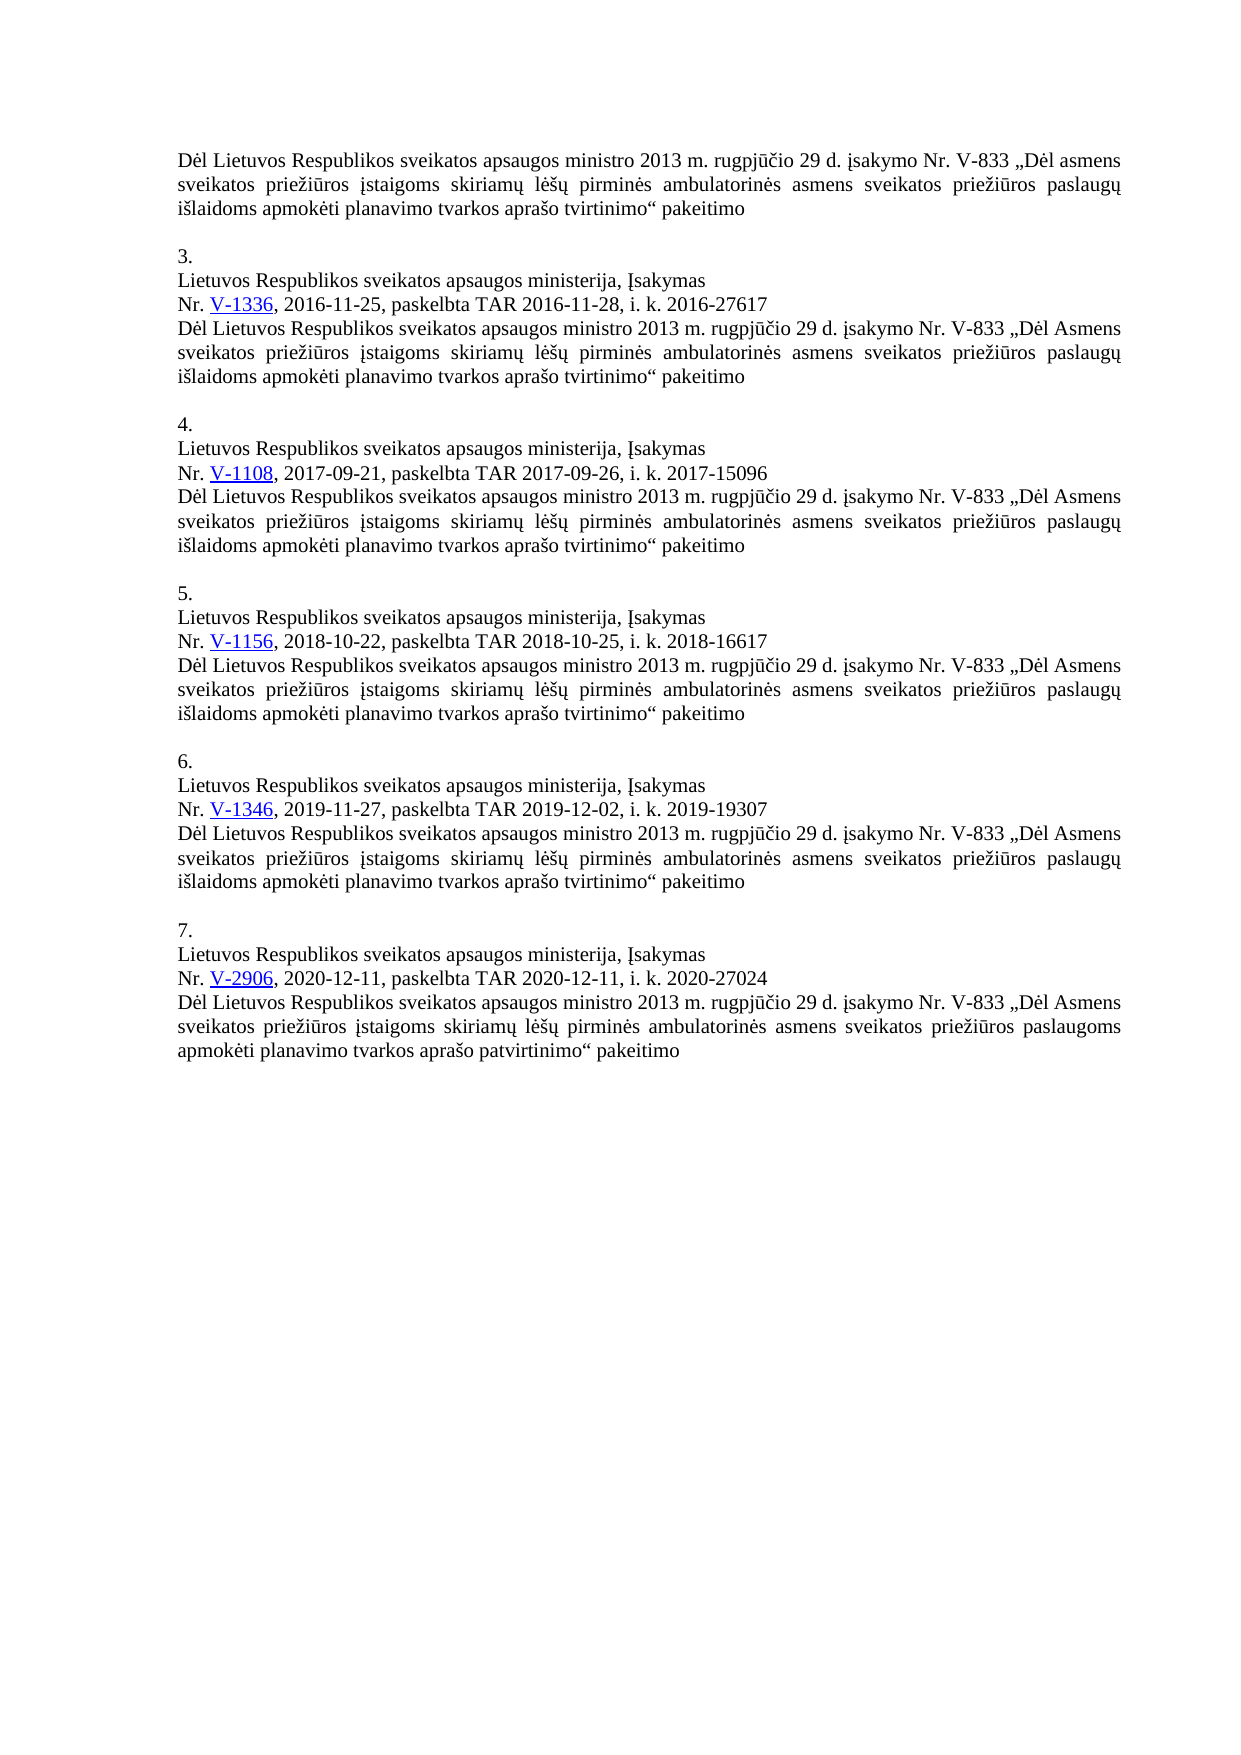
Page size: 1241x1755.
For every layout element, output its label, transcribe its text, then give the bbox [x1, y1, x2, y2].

text Lietuvos Respublikos sveikatos apsaugos ministerija, Įsakymas [177, 268, 1122, 292]
text 3. [177, 244, 1122, 268]
text Dėl Lietuvos Respublikos sveikatos apsaugos ministro 2013 m. rugpjūčio 29 d. įsakymo Nr. V-833 „Dėl Asmens sveikatos priežiūros įstaigoms skiriamų lėšų pirminės ambulatorinės asmens sveikatos priežiūros paslaugų išlaidoms apmokėti planavimo tvarkos aprašo tvirtinimo“ pakeitimo [177, 653, 1122, 725]
text Nr. V-1108, 2017-09-21, paskelbta TAR 2017-09-26, i. k. 2017-15096 [177, 460, 1122, 484]
text Lietuvos Respublikos sveikatos apsaugos ministerija, Įsakymas [177, 436, 1122, 460]
text 4. [177, 412, 1122, 436]
text Nr. V-2906, 2020-12-11, paskelbta TAR 2020-12-11, i. k. 2020-27024 [177, 966, 1122, 990]
text 7. [177, 918, 1122, 942]
text Nr. V-1336, 2016-11-25, paskelbta TAR 2016-11-28, i. k. 2016-27617 [177, 292, 1122, 316]
text 5. [177, 581, 1122, 605]
text Nr. V-1346, 2019-11-27, paskelbta TAR 2019-12-02, i. k. 2019-19307 [177, 797, 1122, 821]
text Dėl Lietuvos Respublikos sveikatos apsaugos ministro 2013 m. rugpjūčio 29 d. įsakymo Nr. V-833 „Dėl asmens sveikatos priežiūros įstaigoms skiriamų lėšų pirminės ambulatorinės asmens sveikatos priežiūros paslaugų išlaidoms apmokėti planavimo tvarkos aprašo tvirtinimo“ pakeitimo [177, 148, 1122, 220]
text Lietuvos Respublikos sveikatos apsaugos ministerija, Įsakymas [177, 942, 1122, 966]
text Lietuvos Respublikos sveikatos apsaugos ministerija, Įsakymas [177, 773, 1122, 797]
text Dėl Lietuvos Respublikos sveikatos apsaugos ministro 2013 m. rugpjūčio 29 d. įsakymo Nr. V-833 „Dėl Asmens sveikatos priežiūros įstaigoms skiriamų lėšų pirminės ambulatorinės asmens sveikatos priežiūros paslaugoms apmokėti planavimo tvarkos aprašo patvirtinimo“ pakeitimo [177, 990, 1122, 1062]
text Dėl Lietuvos Respublikos sveikatos apsaugos ministro 2013 m. rugpjūčio 29 d. įsakymo Nr. V-833 „Dėl Asmens sveikatos priežiūros įstaigoms skiriamų lėšų pirminės ambulatorinės asmens sveikatos priežiūros paslaugų išlaidoms apmokėti planavimo tvarkos aprašo tvirtinimo“ pakeitimo [177, 484, 1122, 557]
text Dėl Lietuvos Respublikos sveikatos apsaugos ministro 2013 m. rugpjūčio 29 d. įsakymo Nr. V-833 „Dėl Asmens sveikatos priežiūros įstaigoms skiriamų lėšų pirminės ambulatorinės asmens sveikatos priežiūros paslaugų išlaidoms apmokėti planavimo tvarkos aprašo tvirtinimo“ pakeitimo [177, 316, 1122, 388]
text Dėl Lietuvos Respublikos sveikatos apsaugos ministro 2013 m. rugpjūčio 29 d. įsakymo Nr. V-833 „Dėl Asmens sveikatos priežiūros įstaigoms skiriamų lėšų pirminės ambulatorinės asmens sveikatos priežiūros paslaugų išlaidoms apmokėti planavimo tvarkos aprašo tvirtinimo“ pakeitimo [177, 821, 1122, 893]
text Nr. V-1156, 2018-10-22, paskelbta TAR 2018-10-25, i. k. 2018-16617 [177, 629, 1122, 653]
text 6. [177, 749, 1122, 773]
text Lietuvos Respublikos sveikatos apsaugos ministerija, Įsakymas [177, 605, 1122, 629]
